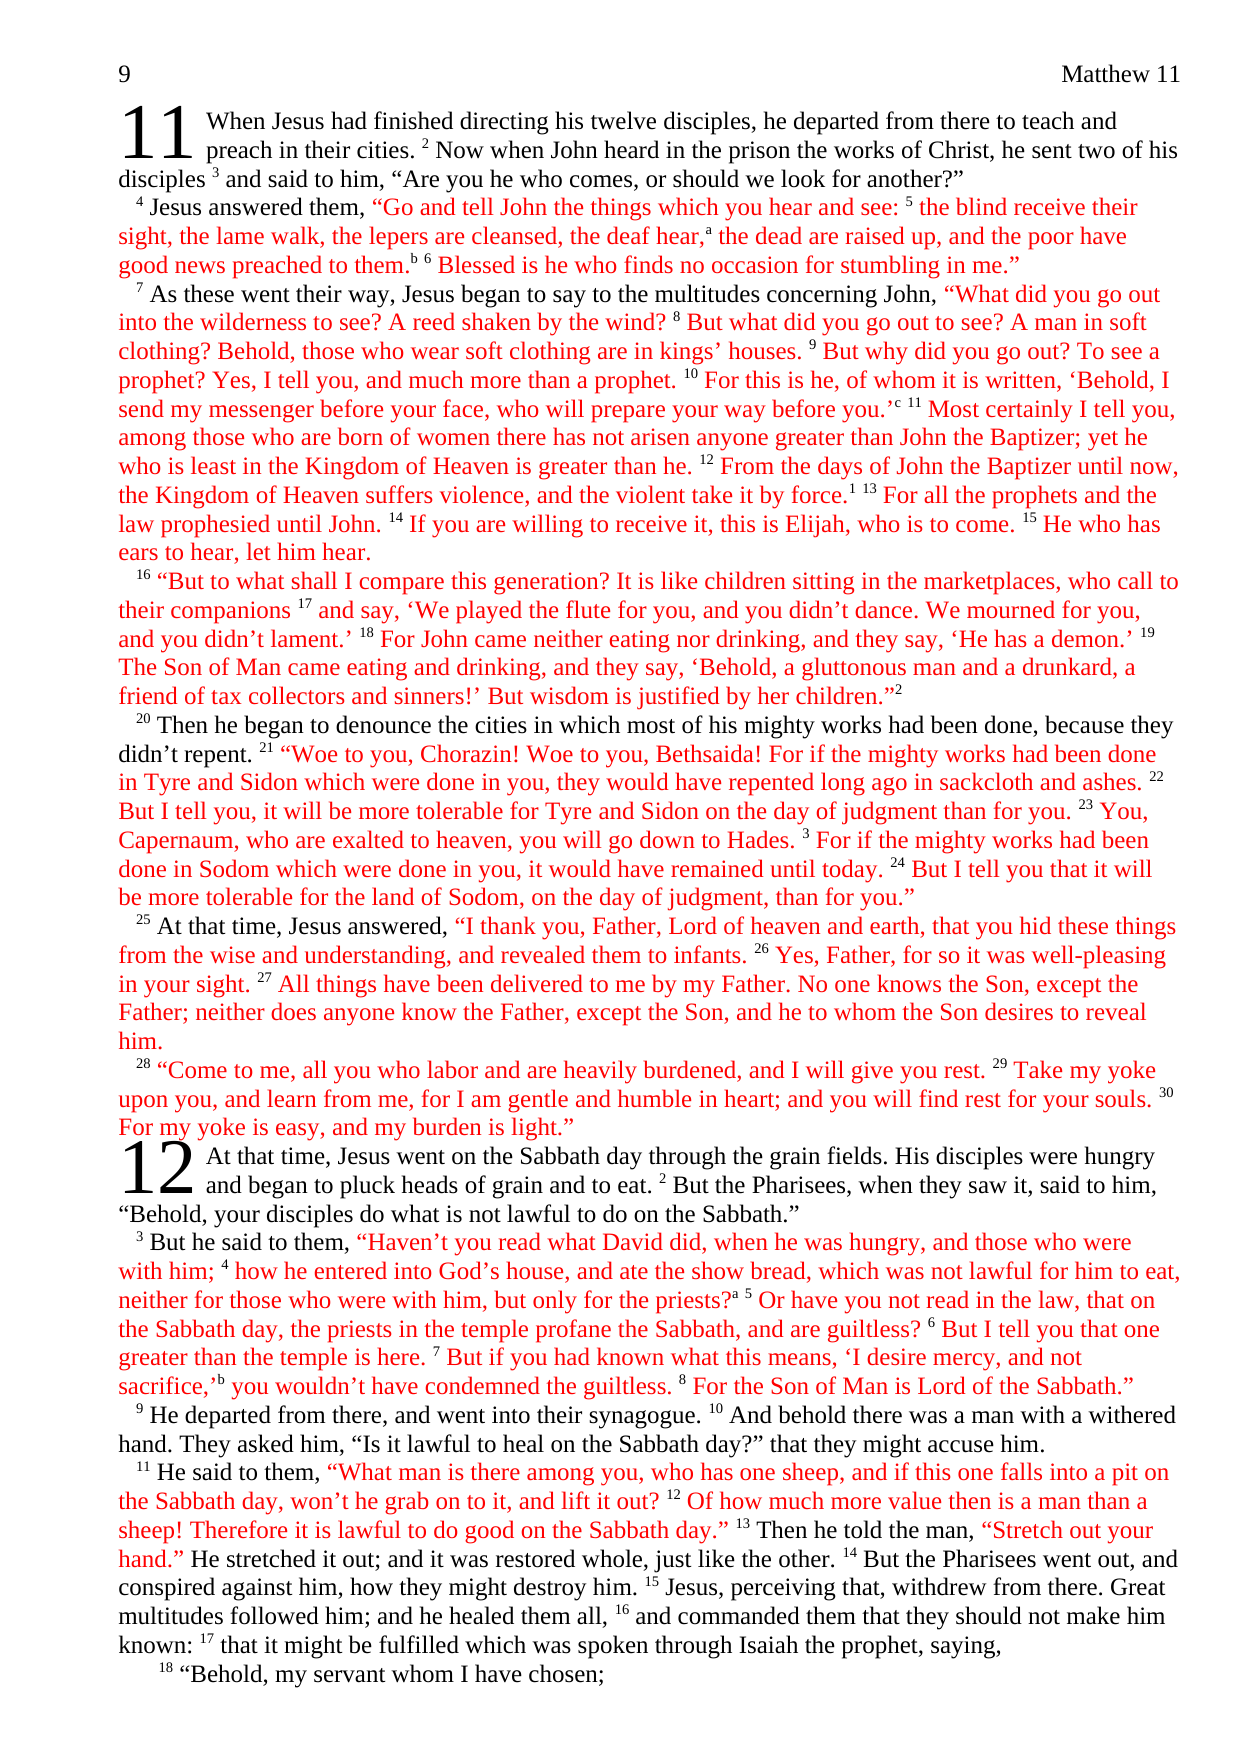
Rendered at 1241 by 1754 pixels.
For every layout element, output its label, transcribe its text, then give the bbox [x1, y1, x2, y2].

text 7 As these went their way, Jesus began to say to the multitudes concerning John, “What did you go out into the wilderness to see? A reed shaken by the wind? 8 But what did you go out to see? A man in soft clothing? Behold, those who wear soft clothing are in kings’ houses. 9 But why did you go out? To see a prophet? Yes, I tell you, and much more than a prophet. 10 For this is he, of whom it is written, ‘Behold, I send my messenger before your face, who will prepare your way before you.’c 11 Most certainly I tell you, among those who are born of women there has not arisen anyone greater than John the Baptizer; yet he who is least in the Kingdom of Heaven is greater than he. 12 From the days of John the Baptizer until now, the Kingdom of Heaven suffers violence, and the violent take it by force.1 13 For all the prophets and the law prophesied until John. 14 If you are willing to receive it, this is Elijah, who is to come. 15 He who has ears to hear, let him hear. [118, 279, 1181, 566]
text 4 Jesus answered them, “Go and tell John the things which you hear and see: 5 the blind receive their sight, the lame walk, the lepers are cleansed, the deaf hear,a the dead are raised up, and the poor have good news preached to them.b 6 Blessed is he who finds no occasion for stumbling in me.” [118, 192, 1181, 279]
text 11 He said to them, “What man is there among you, who has one sheep, and if this one falls into a pit on the Sabbath day, won’t he grab on to it, and lift it out? 12 Of how much more value then is a man than a sheep! Therefore it is lawful to do good on the Sabbath day.” 13 Then he told the man, “Stretch out your hand.” He stretched it out; and it was restored whole, just like the other. 14 But the Pharisees went out, and conspired against him, how they might destroy him. 15 Jesus, perceiving that, withdrew from there. Great multitudes followed him; and he healed them all, 16 and commanded them that they should not make him known: 17 that it might be fulfilled which was spoken through Isaiah the prophet, saying, [118, 1457, 1181, 1659]
text 18 “Behold, my servant whom I have chosen; [158, 1659, 1181, 1687]
text 25 At that time, Jesus answered, “I thank you, Father, Lord of heaven and earth, that you hid these things from the wise and understanding, and revealed them to infants. 26 Yes, Father, for so it was well-pleasing in your sight. 27 All things have been delivered to me by my Father. No one knows the Son, except the Father; neither does anyone know the Father, except the Son, and he to whom the Son desires to reveal him. [118, 911, 1181, 1055]
text 9 He departed from there, and went into their synagogue. 10 And behold there was a man with a withered hand. They asked him, “Is it lawful to heal on the Sabbath day?” that they might accuse him. [118, 1400, 1181, 1457]
text 12At that time, Jesus went on the Sabbath day through the grain fields. His disciples were hungry and began to pluck heads of grain and to eat. 2 But the Pharisees, when they saw it, said to him, “Behold, your disciples do what is not lawful to do on the Sabbath.” [118, 1141, 1181, 1227]
text 28 “Come to me, all you who labor and are heavily burdened, and I will give you rest. 29 Take my yoke upon you, and learn from me, for I am gentle and humble in heart; and you will find rest for your souls. 30 For my yoke is easy, and my burden is light.” [118, 1055, 1181, 1141]
text 16 “But to what shall I compare this generation? It is like children sitting in the marketplaces, who call to their companions 17 and say, ‘We played the flute for you, and you didn’t dance. We mourned for you, and you didn’t lament.’ 18 For John came neither eating nor drinking, and they say, ‘He has a demon.’ 19 The Son of Man came eating and drinking, and they say, ‘Behold, a gluttonous man and a drunkard, a friend of tax collectors and sinners!’ But wisdom is justified by her children.”2 [118, 566, 1181, 710]
text 11When Jesus had finished directing his twelve disciples, he departed from there to teach and preach in their cities. 2 Now when John heard in the prison the works of Christ, he sent two of his disciples 3 and said to him, “Are you he who comes, or should we look for another?” [118, 106, 1181, 192]
text 3 But he said to them, “Haven’t you read what David did, when he was hungry, and those who were with him; 4 how he entered into God’s house, and ate the show bread, which was not lawful for him to eat, neither for those who were with him, but only for the priests?a 5 Or have you not read in the law, that on the Sabbath day, the priests in the temple profane the Sabbath, and are guiltless? 6 But I tell you that one greater than the temple is here. 7 But if you had known what this means, ‘I desire mercy, and not sacrifice,’b you wouldn’t have condemned the guiltless. 8 For the Son of Man is Lord of the Sabbath.” [118, 1227, 1181, 1400]
text 20 Then he began to denounce the cities in which most of his mighty works had been done, because they didn’t repent. 21 “Woe to you, Chorazin! Woe to you, Bethsaida! For if the mighty works had been done in Tyre and Sidon which were done in you, they would have repented long ago in sackcloth and ashes. 22 But I tell you, it will be more tolerable for Tyre and Sidon on the day of judgment than for you. 23 You, Capernaum, who are exalted to heaven, you will go down to Hades. 3 For if the mighty works had been done in Sodom which were done in you, it would have remained until today. 24 But I tell you that it will be more tolerable for the land of Sodom, on the day of judgment, than for you.” [118, 710, 1181, 911]
